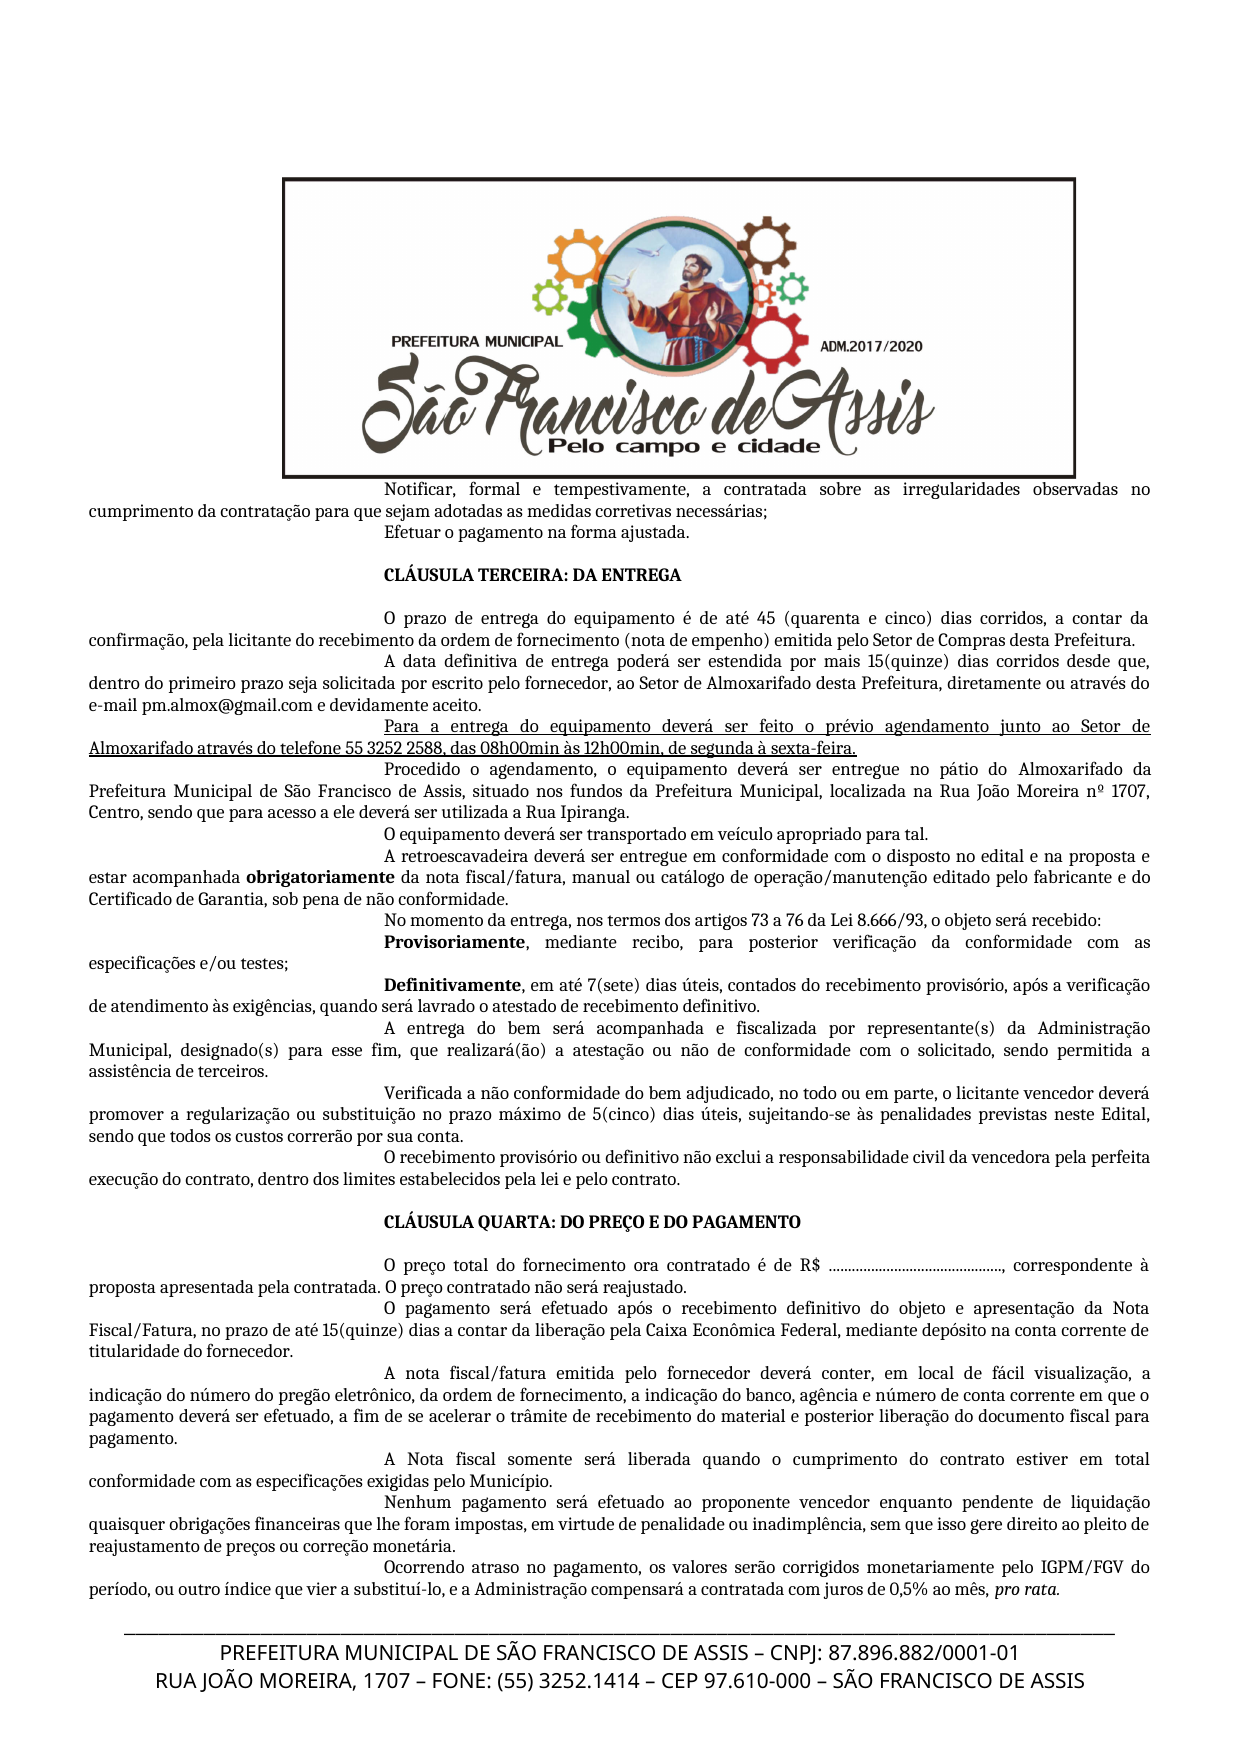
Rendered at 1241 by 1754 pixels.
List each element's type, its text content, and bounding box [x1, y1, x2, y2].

text No momento da entrega, nos termos dos artigos 73 a 76 da Lei 8.666/93, o objeto será recebido: [89, 910, 1152, 931]
text Efetuar o pagamento na forma ajustada. [89, 522, 1152, 543]
text O equipamento deverá ser transportado em veículo apropriado para tal. [89, 823, 1152, 845]
text Para a entrega do equipamento deverá ser feito o prévio agendamento junto ao Setor de Almoxarifado através do telefone 55 3252 2588, das 08h00min às 12h00min, de segunda à sexta-feira. [89, 716, 1152, 759]
text CLÁUSULA QUARTA: DO PREÇO E DO PAGAMENTO [89, 1212, 1152, 1233]
text O recebimento provisório ou definitivo não exclui a responsabilidade civil da vencedora pela perfeita execução do contrato, dentro dos limites estabelecidos pela lei e pelo contrato. [89, 1147, 1152, 1190]
text A Nota fiscal somente será liberada quando o cumprimento do contrato estiver em total conformidade com as especificações exigidas pelo Município. [89, 1449, 1152, 1492]
text Nenhum pagamento será efetuado ao proponente vencedor enquanto pendente de liquidação quaisquer obrigações financeiras que lhe foram impostas, em virtude de penalidade ou inadimplência, sem que isso gere direito ao pleito de reajustamento de preços ou correção monetária. [89, 1492, 1152, 1557]
text A entrega do bem será acompanhada e fiscalizada por representante(s) da Administração Municipal, designado(s) para esse fim, que realizará(ão) a atestação ou não de conformidade com o solicitado, sendo permitida a assistência de terceiros. [89, 1018, 1152, 1082]
text O preço total do fornecimento ora contratado é de R$ ............................................., correspondente à proposta apresentada pela contratada. O preço contratado não será reajustado. [89, 1255, 1152, 1298]
text Notificar, formal e tempestivamente, a contratada sobre as irregularidades observadas no cumprimento da contratação para que sejam adotadas as medidas corretivas necessárias; [89, 478, 1152, 522]
text Definitivamente, em até 7(sete) dias úteis, contados do recebimento provisório, após a verificação de atendimento às exigências, quando será lavrado o atestado de recebimento definitivo. [89, 974, 1152, 1018]
text Verificada a não conformidade do bem adjudicado, no todo ou em parte, o licitante vencedor deverá promover a regularização ou substituição no prazo máximo de 5(cinco) dias úteis, sujeitando-se às penalidades previstas neste Edital, sendo que todos os custos correrão por sua conta. [89, 1082, 1152, 1147]
text CLÁUSULA TERCEIRA: DA ENTREGA [89, 565, 1152, 586]
text Procedido o agendamento, o equipamento deverá ser entregue no pátio do Almoxarifado da Prefeitura Municipal de São Francisco de Assis, situado nos fundos da Prefeitura Municipal, localizada na Rua João Moreira nº 1707, Centro, sendo que para acesso a ele deverá ser utilizada a Rua Ipiranga. [89, 759, 1152, 823]
text A retroescavadeira deverá ser entregue em conformidade com o disposto no edital e na proposta e estar acompanhada obrigatoriamente da nota fiscal/fatura, manual ou catálogo de operação/manutenção editado pelo fabricante e do Certificado de Garantia, sob pena de não conformidade. [89, 845, 1152, 910]
text Ocorrendo atraso no pagamento, os valores serão corrigidos monetariamente pelo IGPM/FGV do período, ou outro índice que vier a substituí-lo, e a Administração compensará a contratada com juros de 0,5% ao mês, pro rata. [89, 1557, 1152, 1600]
text A nota fiscal/fatura emitida pelo fornecedor deverá conter, em local de fácil visualização, a indicação do número do pregão eletrônico, da ordem de fornecimento, a indicação do banco, agência e número de conta corrente em que o pagamento deverá ser efetuado, a fim de se acelerar o trâmite de recebimento do material e posterior liberação do documento fiscal para pagamento. [89, 1363, 1152, 1449]
text O prazo de entrega do equipamento é de até 45 (quarenta e cinco) dias corridos, a contar da confirmação, pela licitante do recebimento da ordem de fornecimento (nota de empenho) emitida pelo Setor de Compras desta Prefeitura. [89, 608, 1152, 651]
text A data definitiva de entrega poderá ser estendida por mais 15(quinze) dias corridos desde que, dentro do primeiro prazo seja solicitada por escrito pelo fornecedor, ao Setor de Almoxarifado desta Prefeitura, diretamente ou através do e-mail pm.almox@gmail.com e devidamente aceito. [89, 651, 1152, 716]
text O pagamento será efetuado após o recebimento definitivo do objeto e apresentação da Nota Fiscal/Fatura, no prazo de até 15(quinze) dias a contar da liberação pela Caixa Econômica Federal, mediante depósito na conta corrente de titularidade do fornecedor. [89, 1298, 1152, 1363]
text Provisoriamente, mediante recibo, para posterior verificação da conformidade com as especificações e/ou testes; [89, 931, 1152, 974]
